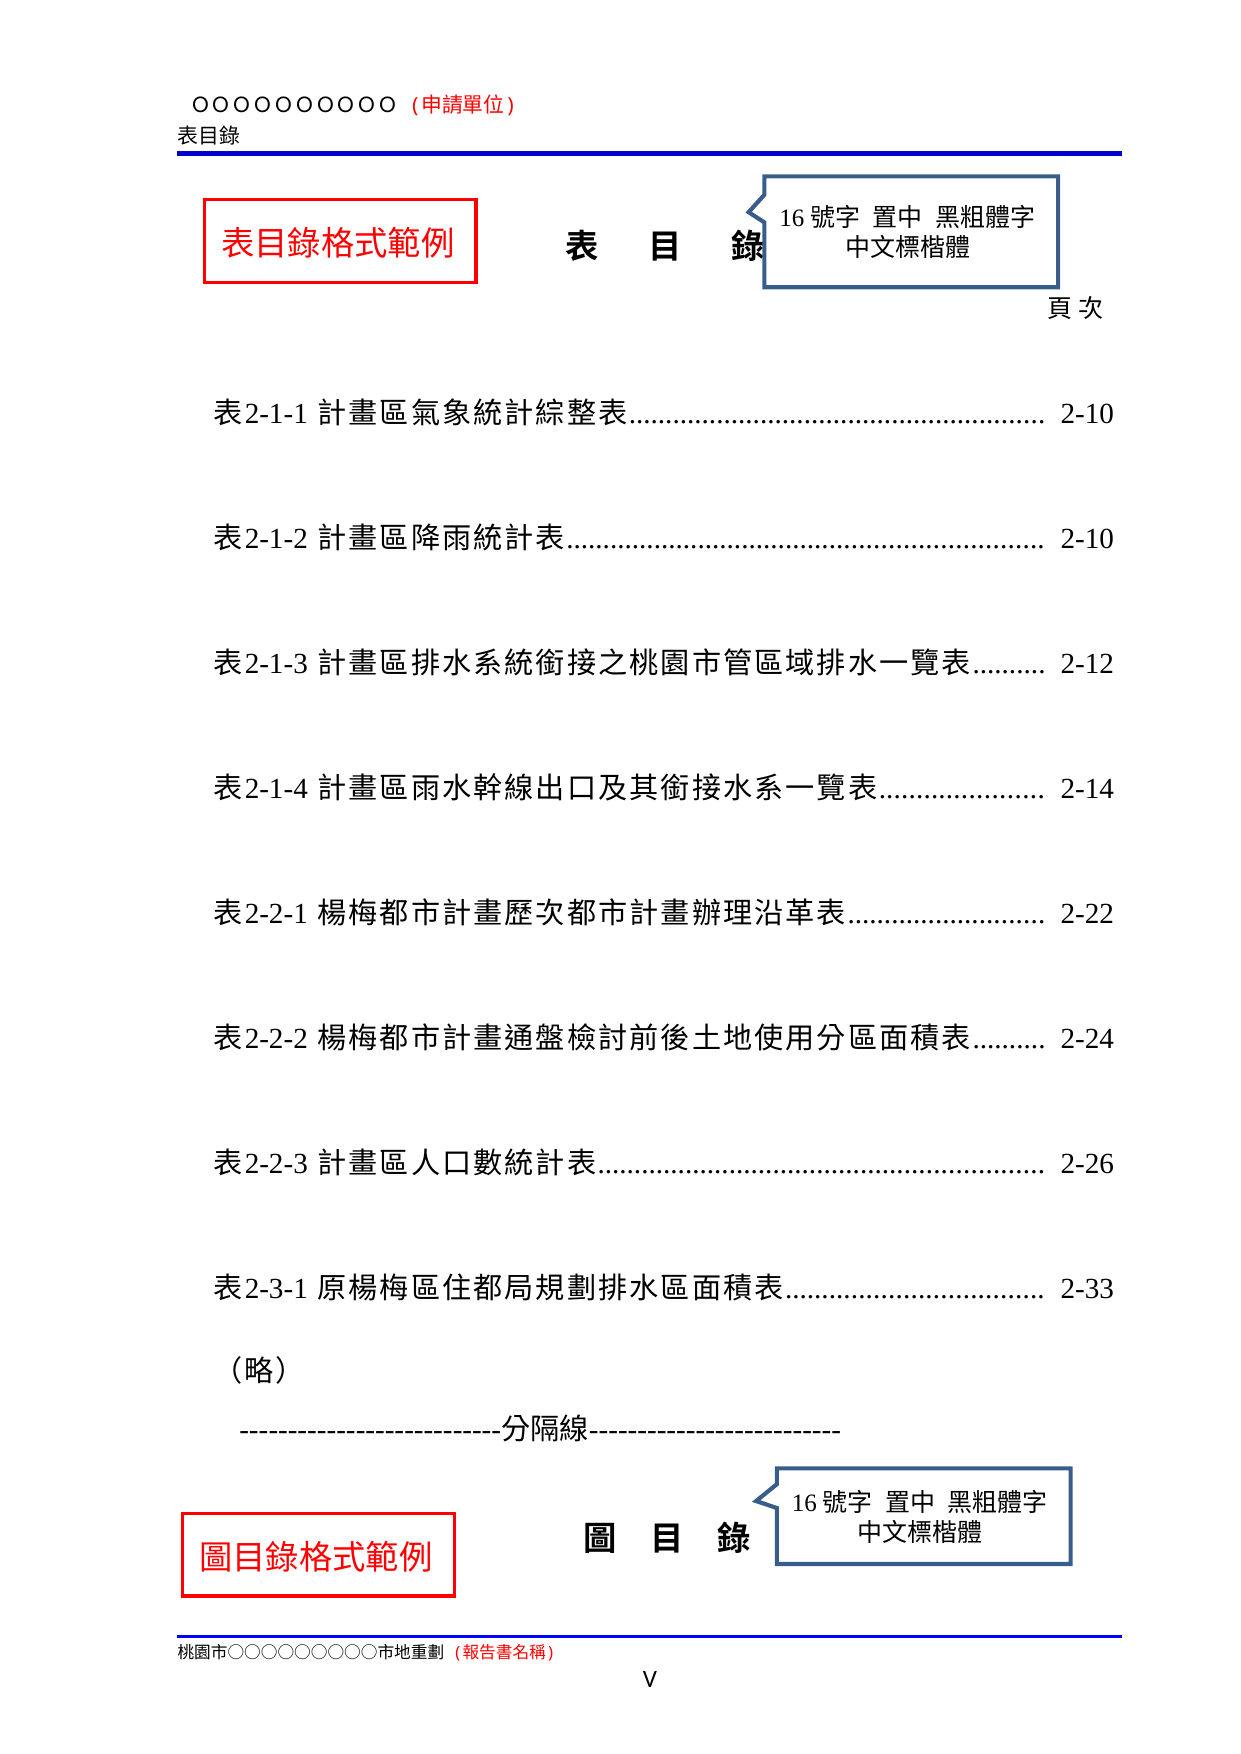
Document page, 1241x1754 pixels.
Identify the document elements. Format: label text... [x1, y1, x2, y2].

text 圖 目 錄 [456, 1512, 774, 1560]
text 表2-2-3 計畫區人口數統計表 2-26 [181, 1077, 1118, 1202]
text 表 目 錄 [206, 201, 474, 281]
text 表2-1-1 計畫區氣象統計綜整表 2-10 [181, 327, 1118, 452]
text 表2-1-2 計畫區降雨統計表 2-10 [181, 452, 1118, 577]
text ---------------------------分隔線-------------------------- [181, 1399, 1118, 1449]
text 表目錄格式範例 [221, 217, 459, 265]
text 表 目 錄 [753, 202, 1056, 265]
text 表2-1-4 計畫區雨水幹線出口及其銜接水系一覽表 2-14 [181, 702, 1118, 827]
text 圖 目 錄 [184, 1515, 453, 1594]
text （略） [181, 1327, 1118, 1390]
text 頁次 [181, 265, 1148, 327]
text 圖 目 錄 [87, 1512, 181, 1560]
text 圖 目 錄 [1073, 1512, 1190, 1560]
text 表 目 錄 [478, 202, 762, 265]
text 表2-3-1 原楊梅區住都局規劃排水區面積表 2-33 [181, 1202, 1118, 1327]
text 表2-1-3 計畫區排水系統銜接之桃園市管區域排水一覽表 2-12 [181, 577, 1118, 702]
text 表2-2-1 楊梅都市計畫歷次都市計畫辦理沿革表 2-22 [181, 827, 1118, 952]
text 表 目 錄 [1061, 202, 1118, 265]
text 表2-2-2 楊梅都市計畫通盤檢討前後土地使用分區面積表 2-24 [181, 952, 1118, 1077]
text 圖 目 錄 [779, 1512, 1068, 1560]
text 圖目錄格式範例 [199, 1531, 438, 1579]
